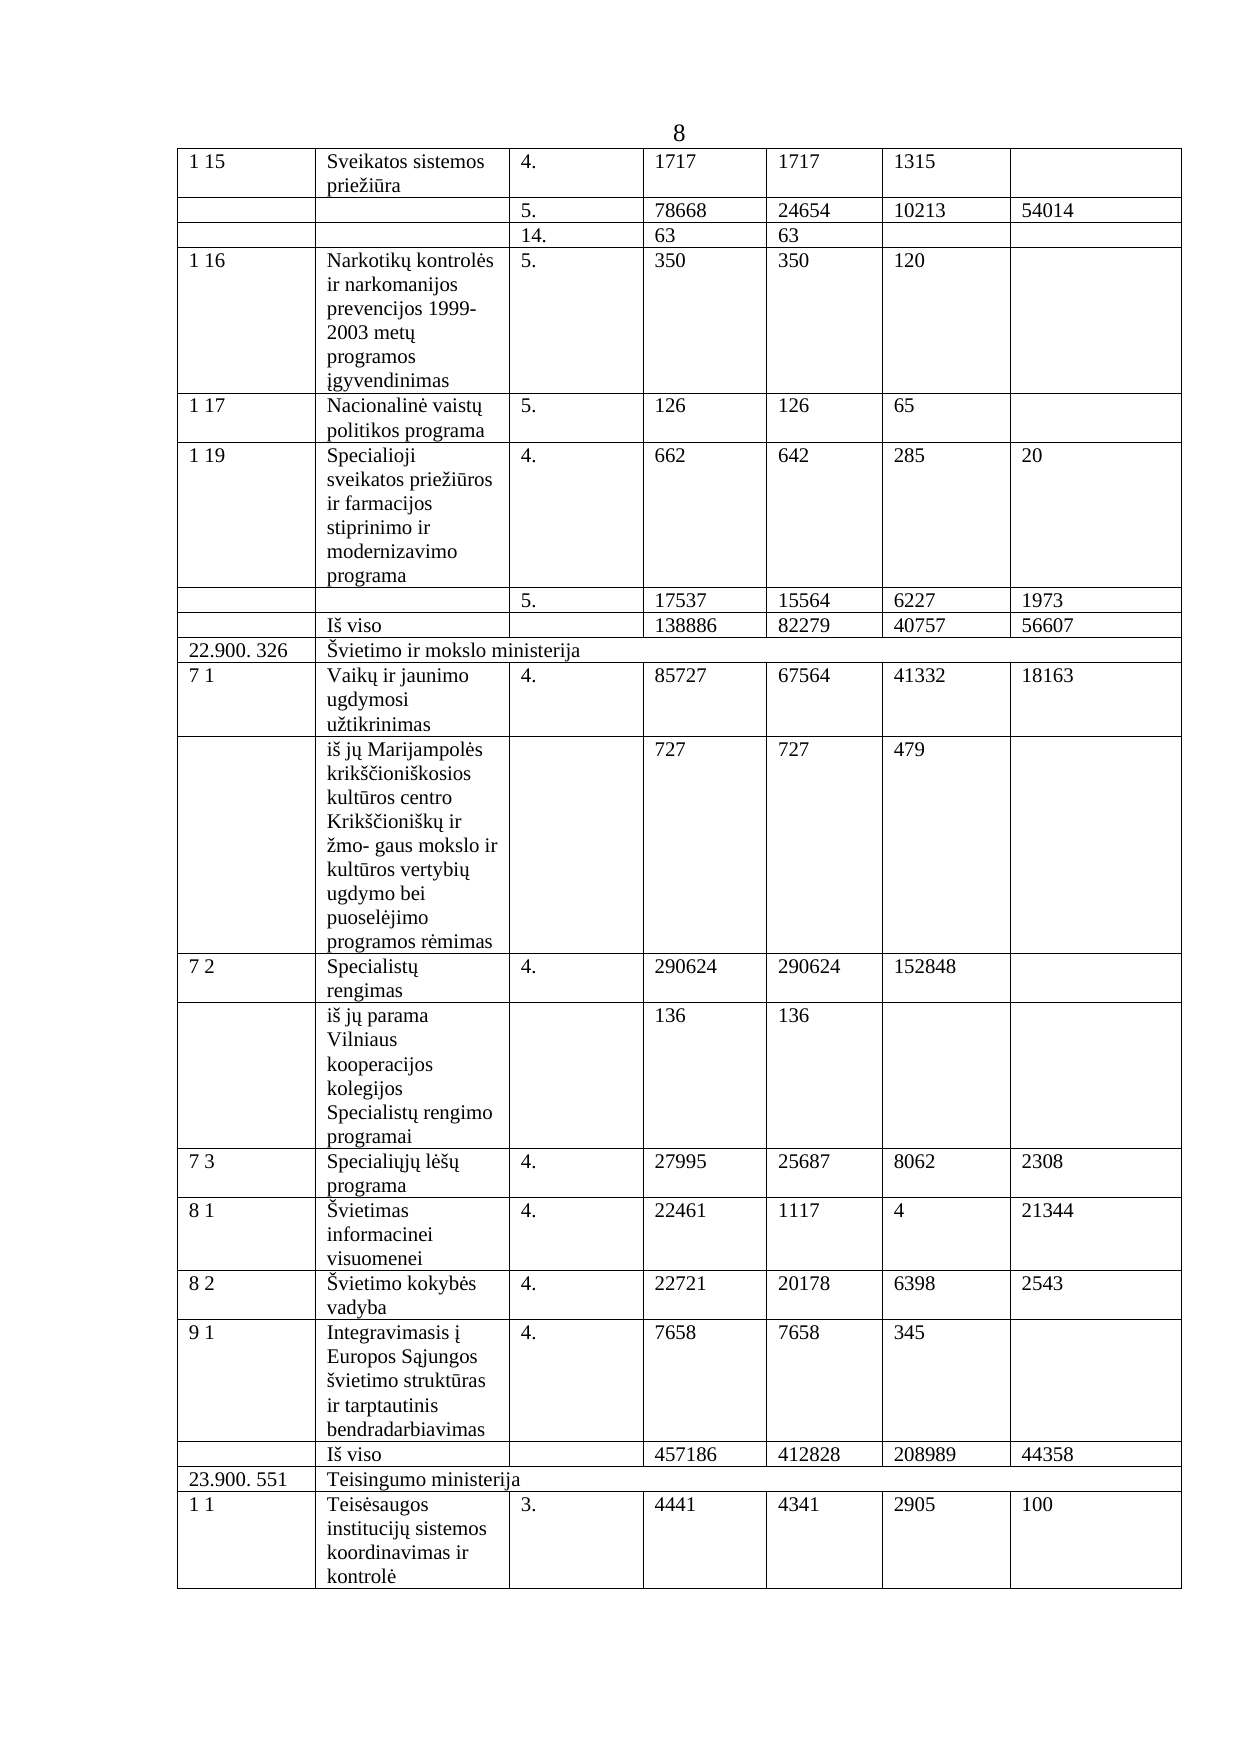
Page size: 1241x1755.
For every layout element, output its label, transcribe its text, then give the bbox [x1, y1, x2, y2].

table_cell 4441 [644, 1492, 766, 1588]
table_cell [1011, 1003, 1181, 1148]
table_cell 126 [644, 394, 766, 442]
table_cell 6227 [883, 588, 1010, 612]
table_cell 63 [644, 223, 766, 247]
table_cell iš jų parama Vilniaus kooperacijos kolegijos Specialistų rengimo programai [316, 1003, 509, 1148]
table_cell 1717 [644, 149, 766, 197]
table_cell 2905 [883, 1492, 1010, 1588]
table_cell 727 [644, 737, 766, 953]
table_cell 9 1 [178, 1320, 315, 1441]
table_cell 82279 [767, 613, 882, 637]
table_cell 23.900. 551 [178, 1467, 315, 1491]
table_cell [883, 1003, 1010, 1148]
table_cell 8 2 [178, 1271, 315, 1319]
table_cell Specialistų rengimas [316, 954, 509, 1002]
table_cell 1 1 [178, 1492, 315, 1588]
table_cell 44358 [1011, 1442, 1181, 1466]
table_cell 5. [510, 588, 643, 612]
table_cell 7658 [767, 1320, 882, 1441]
table_cell 21344 [1011, 1198, 1181, 1270]
table_cell Švietimo kokybės vadyba [316, 1271, 509, 1319]
table_cell 100 [1011, 1492, 1181, 1588]
table_cell [1011, 223, 1181, 247]
table_cell [1011, 1320, 1181, 1441]
table_cell 40757 [883, 613, 1010, 637]
table_cell 18163 [1011, 663, 1181, 736]
table_cell 4341 [767, 1492, 882, 1588]
table_cell 8 1 [178, 1198, 315, 1270]
table_cell [178, 737, 315, 953]
table_cell Švietimas informacinei visuomenei [316, 1198, 509, 1270]
table_cell 7 3 [178, 1149, 315, 1197]
table_cell 6398 [883, 1271, 1010, 1319]
table_cell [510, 737, 643, 953]
table_cell 126 [767, 394, 882, 442]
table_cell Specialiųjų lėšų programa [316, 1149, 509, 1197]
table_cell 642 [767, 443, 882, 587]
table_cell 7658 [644, 1320, 766, 1441]
table_cell [316, 588, 509, 612]
table_cell 1117 [767, 1198, 882, 1270]
table_cell [1011, 954, 1181, 1002]
table_cell Integravimasis į Europos Sąjungos švietimo struktūras ir tarptautinis bendradarbiavimas [316, 1320, 509, 1441]
table_cell Teisėsaugos institucijų sistemos koordinavimas ir kontrolė [316, 1492, 509, 1588]
table_cell 1 19 [178, 443, 315, 587]
table_cell 24654 [767, 198, 882, 222]
table_cell [316, 198, 509, 222]
table_cell 25687 [767, 1149, 882, 1197]
table_cell 479 [883, 737, 1010, 953]
table_cell 4. [510, 1198, 643, 1270]
table_cell Iš viso [316, 1442, 509, 1466]
table_cell 662 [644, 443, 766, 587]
table_cell 290624 [644, 954, 766, 1002]
table_cell 285 [883, 443, 1010, 587]
table_cell [178, 1442, 315, 1466]
table_cell 8062 [883, 1149, 1010, 1197]
table_cell 1315 [883, 149, 1010, 197]
table_cell [178, 198, 315, 222]
table_cell Teisingumo ministerija [316, 1467, 1181, 1491]
table_cell 412828 [767, 1442, 882, 1466]
table_cell 1 17 [178, 394, 315, 442]
table_cell 727 [767, 737, 882, 953]
table_cell 4. [510, 1271, 643, 1319]
table_cell [316, 223, 509, 247]
table_cell [178, 588, 315, 612]
table_cell 208989 [883, 1442, 1010, 1466]
table_cell [510, 1003, 643, 1148]
table_cell 1973 [1011, 588, 1181, 612]
table_cell 457186 [644, 1442, 766, 1466]
table_cell Vaikų ir jaunimo ugdymosi užtikrinimas [316, 663, 509, 736]
table_cell [178, 613, 315, 637]
table_cell 22721 [644, 1271, 766, 1319]
table_cell 1 16 [178, 248, 315, 392]
table_cell 20178 [767, 1271, 882, 1319]
table_cell [1011, 248, 1181, 392]
table_cell Iš viso [316, 613, 509, 637]
table_cell Specialioji sveikatos priežiūros ir farmacijos stiprinimo ir modernizavimo programa [316, 443, 509, 587]
table_cell 4 [883, 1198, 1010, 1270]
table_cell Narkotikų kontrolės ir narkomanijos prevencijos 1999-2003 metų programos įgyvendinimas [316, 248, 509, 392]
table_cell 4. [510, 149, 643, 197]
table_cell [510, 1442, 643, 1466]
table_cell 4. [510, 1320, 643, 1441]
table_cell [1011, 394, 1181, 442]
table_cell 20 [1011, 443, 1181, 587]
table_cell iš jų Marijampolės krikščioniškosios kultūros centro Krikščioniškų ir žmo- gaus mokslo ir kultūros vertybių ugdymo bei puoselėjimo programos rėmimas [316, 737, 509, 953]
table_cell 2543 [1011, 1271, 1181, 1319]
table_cell Nacionalinė vaistų politikos programa [316, 394, 509, 442]
table_cell 120 [883, 248, 1010, 392]
table_cell 1 15 [178, 149, 315, 197]
table_cell 65 [883, 394, 1010, 442]
table_cell 17537 [644, 588, 766, 612]
table_cell 4. [510, 1149, 643, 1197]
table_cell 2308 [1011, 1149, 1181, 1197]
table_cell [178, 1003, 315, 1148]
table_cell [510, 613, 643, 637]
table_cell 14. [510, 223, 643, 247]
table_cell 4. [510, 443, 643, 587]
table_cell 5. [510, 248, 643, 392]
table_cell 136 [644, 1003, 766, 1148]
table_cell 350 [767, 248, 882, 392]
table_cell 290624 [767, 954, 882, 1002]
table_cell 41332 [883, 663, 1010, 736]
table_cell 4. [510, 663, 643, 736]
table_cell 67564 [767, 663, 882, 736]
table_cell [178, 223, 315, 247]
table_cell 7 2 [178, 954, 315, 1002]
table_cell Švietimo ir mokslo ministerija [316, 638, 1181, 662]
table_cell 15564 [767, 588, 882, 612]
table_cell 27995 [644, 1149, 766, 1197]
table_cell 5. [510, 198, 643, 222]
table_cell 1717 [767, 149, 882, 197]
table_cell 22461 [644, 1198, 766, 1270]
table_cell Sveikatos sistemos priežiūra [316, 149, 509, 197]
table_cell [1011, 737, 1181, 953]
table_cell 136 [767, 1003, 882, 1148]
table_cell 350 [644, 248, 766, 392]
table_cell [1011, 149, 1181, 197]
table_cell 152848 [883, 954, 1010, 1002]
table_cell 4. [510, 954, 643, 1002]
table_cell 7 1 [178, 663, 315, 736]
table_cell 54014 [1011, 198, 1181, 222]
table_cell 22.900. 326 [178, 638, 315, 662]
table_cell 345 [883, 1320, 1010, 1441]
table_cell 85727 [644, 663, 766, 736]
table_cell 10213 [883, 198, 1010, 222]
table_cell 3. [510, 1492, 643, 1588]
table_cell [883, 223, 1010, 247]
table_cell 5. [510, 394, 643, 442]
table_cell 78668 [644, 198, 766, 222]
table_cell 63 [767, 223, 882, 247]
table_cell 56607 [1011, 613, 1181, 637]
table_cell 138886 [644, 613, 766, 637]
